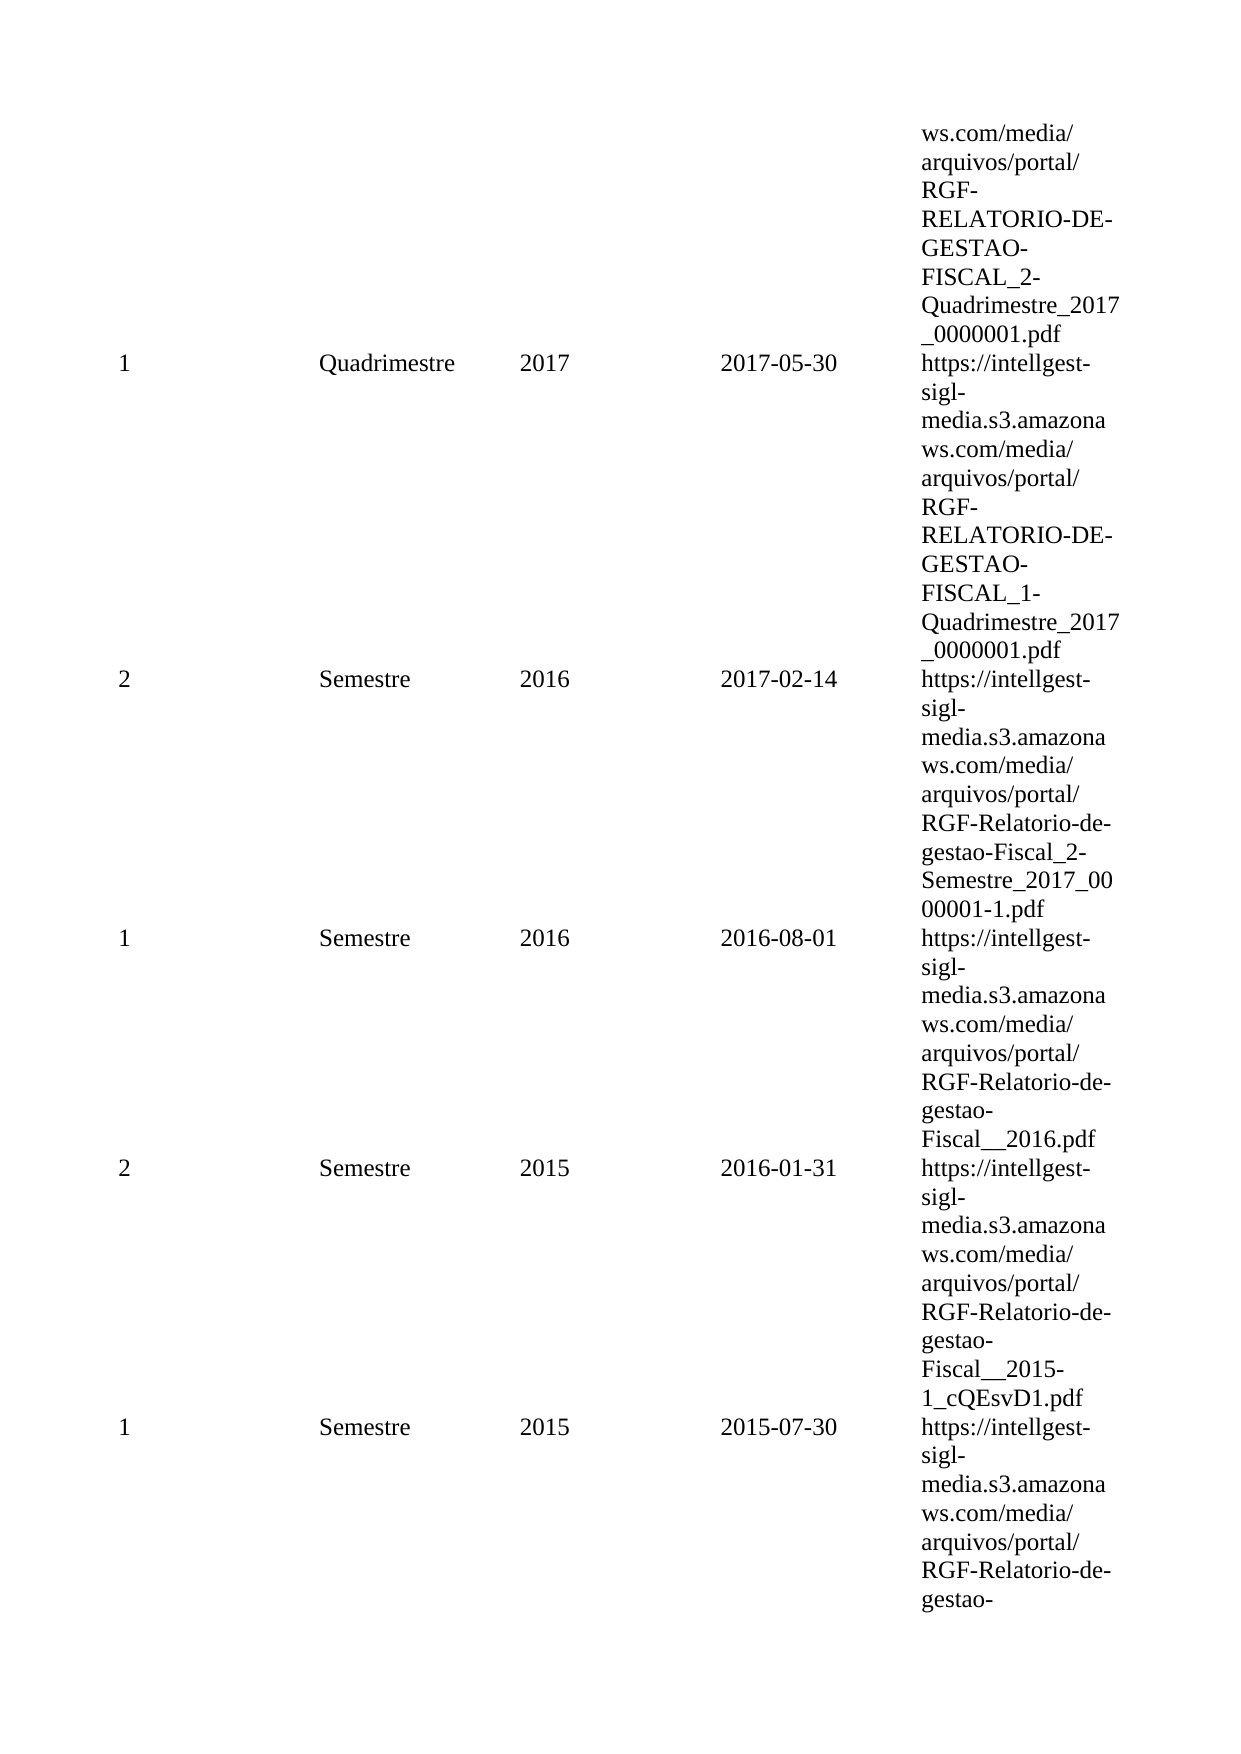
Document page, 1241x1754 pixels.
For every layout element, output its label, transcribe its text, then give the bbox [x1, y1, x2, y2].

table_cell 2015-07-30 [720, 1412, 921, 1613]
table_cell 2017 [520, 348, 720, 664]
table_cell 1 [118, 348, 319, 664]
table_cell Semestre [319, 1153, 519, 1412]
table_cell [520, 118, 720, 348]
table_cell https://intellgest-sigl-media.s3.amazonaws.com/media/arquivos/portal/RGF-Relatorio-de-gestao-Fiscal__2015-1_cQEsvD1.pdf [921, 1153, 1122, 1412]
table_cell 2017-02-14 [720, 664, 921, 923]
table_cell 2015 [520, 1412, 720, 1613]
table_cell Semestre [319, 664, 519, 923]
table_cell ws.com/media/arquivos/portal/RGF-RELATORIO-DE-GESTAO-FISCAL_2-Quadrimestre_2017_0000001.pdf [921, 118, 1122, 348]
table_cell 2016 [520, 923, 720, 1153]
table_cell 2016-01-31 [720, 1153, 921, 1412]
table_cell 1 [118, 1412, 319, 1613]
table_cell [319, 118, 519, 348]
table_cell 2 [118, 664, 319, 923]
table_cell Quadrimestre [319, 348, 519, 664]
table_cell [118, 118, 319, 348]
table_cell 2016-08-01 [720, 923, 921, 1153]
table_cell https://intellgest-sigl-media.s3.amazonaws.com/media/arquivos/portal/RGF-Relatorio-de-gestao-Fiscal_2-Semestre_2017_0000001-1.pdf [921, 664, 1122, 923]
table_cell Semestre [319, 923, 519, 1153]
table_cell [720, 118, 921, 348]
table_cell 2015 [520, 1153, 720, 1412]
table_cell 2017-05-30 [720, 348, 921, 664]
table_cell https://intellgest-sigl-media.s3.amazonaws.com/media/arquivos/portal/RGF-Relatorio-de-gestao-Fiscal__2016.pdf [921, 923, 1122, 1153]
table_cell 2016 [520, 664, 720, 923]
table_cell 1 [118, 923, 319, 1153]
table_cell Semestre [319, 1412, 519, 1613]
table_cell https://intellgest-sigl-media.s3.amazonaws.com/media/arquivos/portal/RGF-Relatorio-de-gestao- [921, 1412, 1122, 1613]
table_cell 2 [118, 1153, 319, 1412]
table_cell https://intellgest-sigl-media.s3.amazonaws.com/media/arquivos/portal/RGF-RELATORIO-DE-GESTAO-FISCAL_1-Quadrimestre_2017_0000001.pdf [921, 348, 1122, 664]
